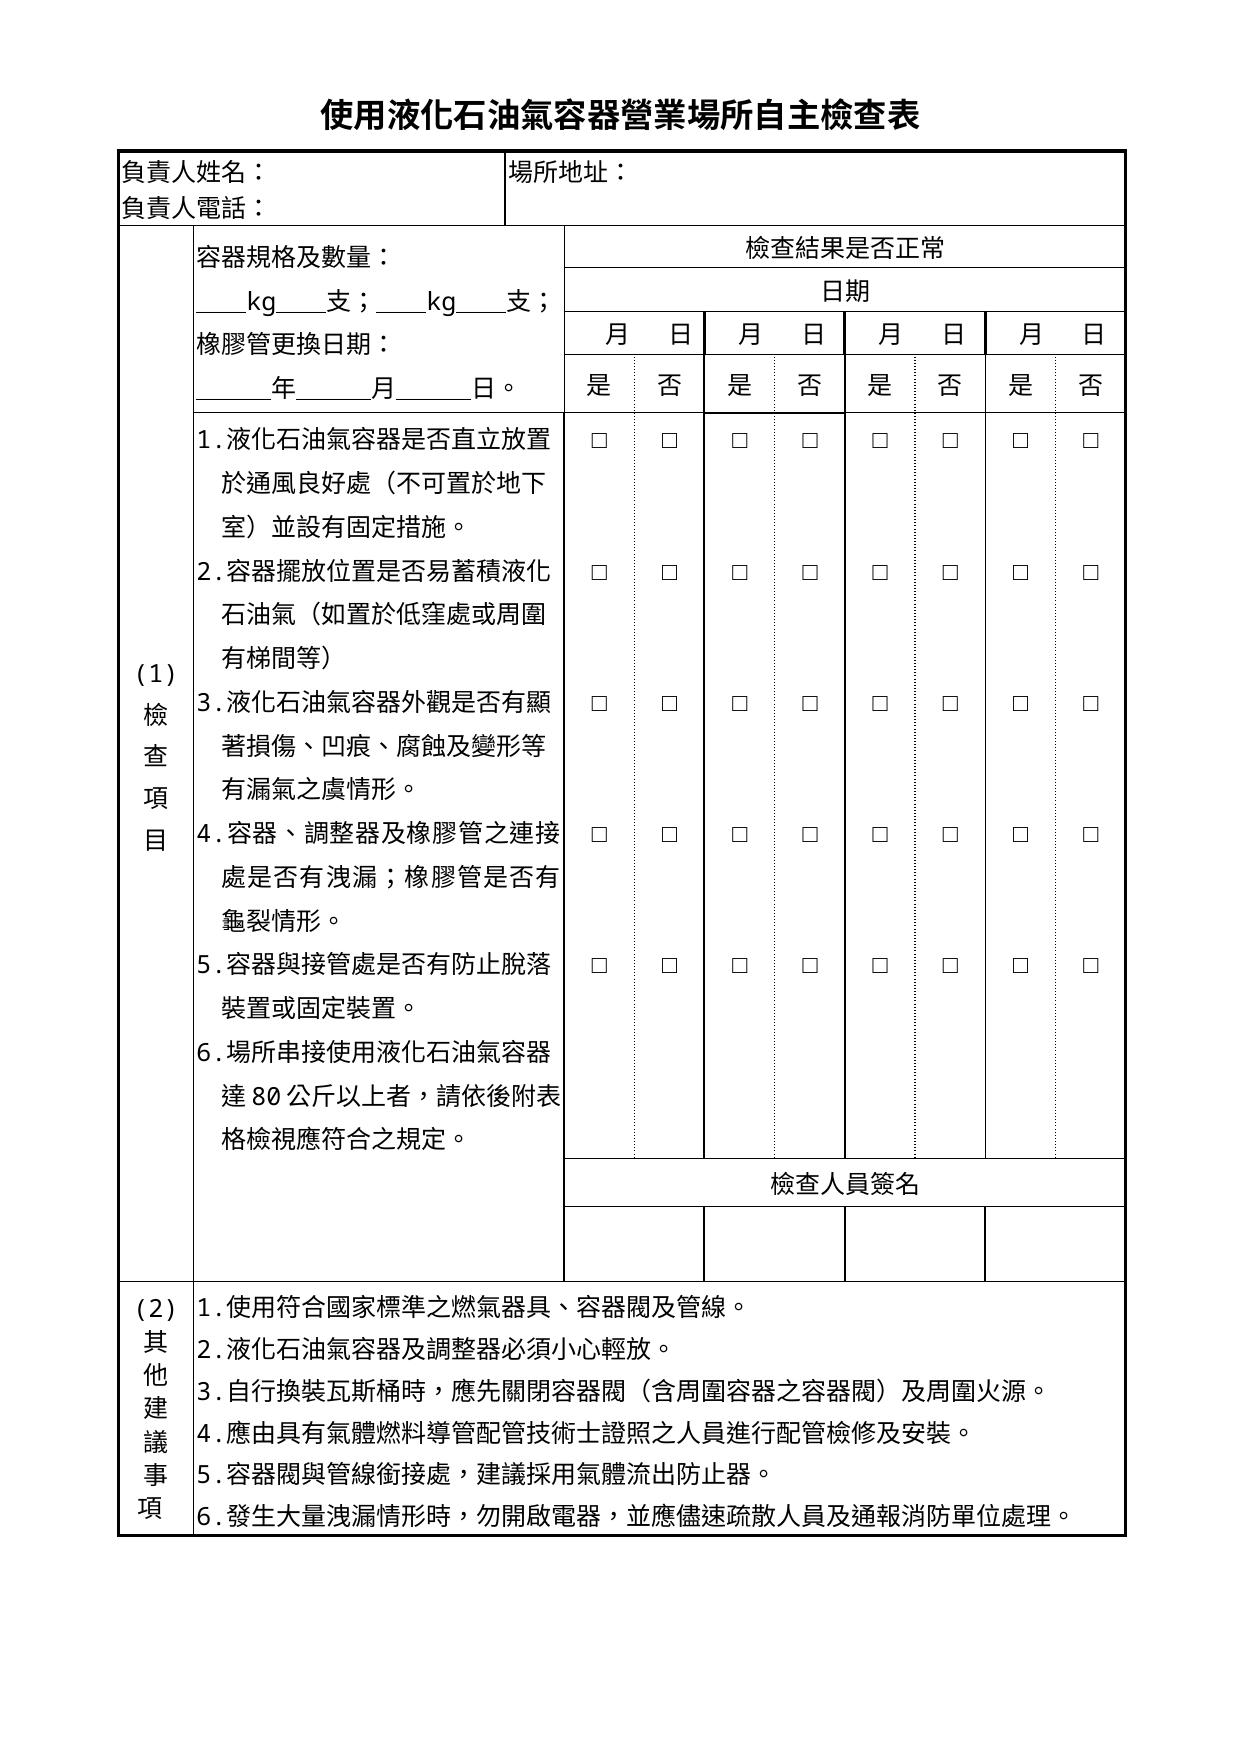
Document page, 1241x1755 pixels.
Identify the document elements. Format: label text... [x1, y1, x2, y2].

table_cell □ □ □ □ □ [915, 413, 985, 1158]
table_cell 容器規格及數量： ＿＿kg＿＿支；＿＿kg＿＿支； 橡膠管更換日期： ＿＿＿年＿＿＿月＿＿＿日。 [194, 226, 564, 412]
table_header 負責人姓名： 負責人電話： [120, 153, 504, 225]
table_cell 日期 [565, 268, 1124, 311]
table_cell 否 [775, 355, 844, 412]
table_cell 是 [565, 355, 634, 412]
table_header 場所地址： [506, 153, 1124, 225]
table_cell 否 [634, 355, 703, 412]
table_cell 否 [915, 355, 985, 412]
table_cell □ □ □ □ □ [775, 414, 844, 1158]
table_cell 1.使用符合國家標準之燃氣器具、容器閥及管線。 2.液化石油氣容器及調整器必須小心輕放。 3.自行換裝瓦斯桶時，應先關閉容器閥（含周圍容器之容器閥）及周圍火源。 4.應由具有氣體燃料導管配管技術士證照之人員進行配管檢修及安裝。 5.容器閥與管線銜接處，建議採用氣體流出防止器。 6.發生大量洩漏情形時，勿開啟電器，並應儘速疏散人員及通報消防單位處理。 [194, 1282, 1124, 1534]
text 使用液化石油氣容器營業場所自主檢查表 [118, 89, 1122, 137]
table_cell 否 [1055, 355, 1124, 412]
table_cell [846, 1207, 984, 1281]
table_cell □ □ □ □ □ [846, 413, 915, 1158]
table_cell □ □ □ □ □ [1055, 413, 1124, 1158]
table_cell 是 [986, 355, 1055, 412]
table_cell [705, 1207, 844, 1281]
table_cell 月 日 [706, 312, 843, 353]
table_cell □ □ □ □ □ [634, 413, 703, 1158]
table_cell [986, 1207, 1124, 1281]
table_cell 月 日 [987, 312, 1124, 353]
table_cell □ □ □ □ □ [705, 414, 774, 1158]
table_cell [565, 1207, 703, 1281]
table_cell 是 [846, 355, 915, 412]
table_cell 檢查人員簽名 [565, 1159, 1124, 1206]
table_cell (2) 其 他 建 議 事 項 [120, 1282, 193, 1534]
table_cell 是 [705, 355, 774, 412]
table_cell 月 日 [846, 312, 984, 353]
table_cell 月 日 [565, 312, 703, 353]
table_cell □ □ □ □ □ [986, 413, 1055, 1158]
table_cell 檢查結果是否正常 [565, 226, 1124, 267]
table_cell 1.液化石油氣容器是否直立放置於通風良好處（不可置於地下室）並設有固定措施。 2.容器擺放位置是否易蓄積液化石油氣（如置於低窪處或周圍有梯間等） 3.液化石油氣容器外觀是否有顯著損傷、凹痕、腐蝕及變形等有漏氣之虞情形。 4.容器、調整器及橡膠管之連接處是否有洩漏；橡膠管是否有龜裂情形。 5.容器與接管處是否有防止脫落裝置或固定裝置。 6.場所串接使用液化石油氣容器達80公斤以上者，請依後附表格檢視應符合之規定。 [194, 413, 563, 1281]
table_cell (1) 檢 查 項 目 [120, 226, 193, 1281]
table_cell □ □ □ □ □ [565, 413, 634, 1158]
